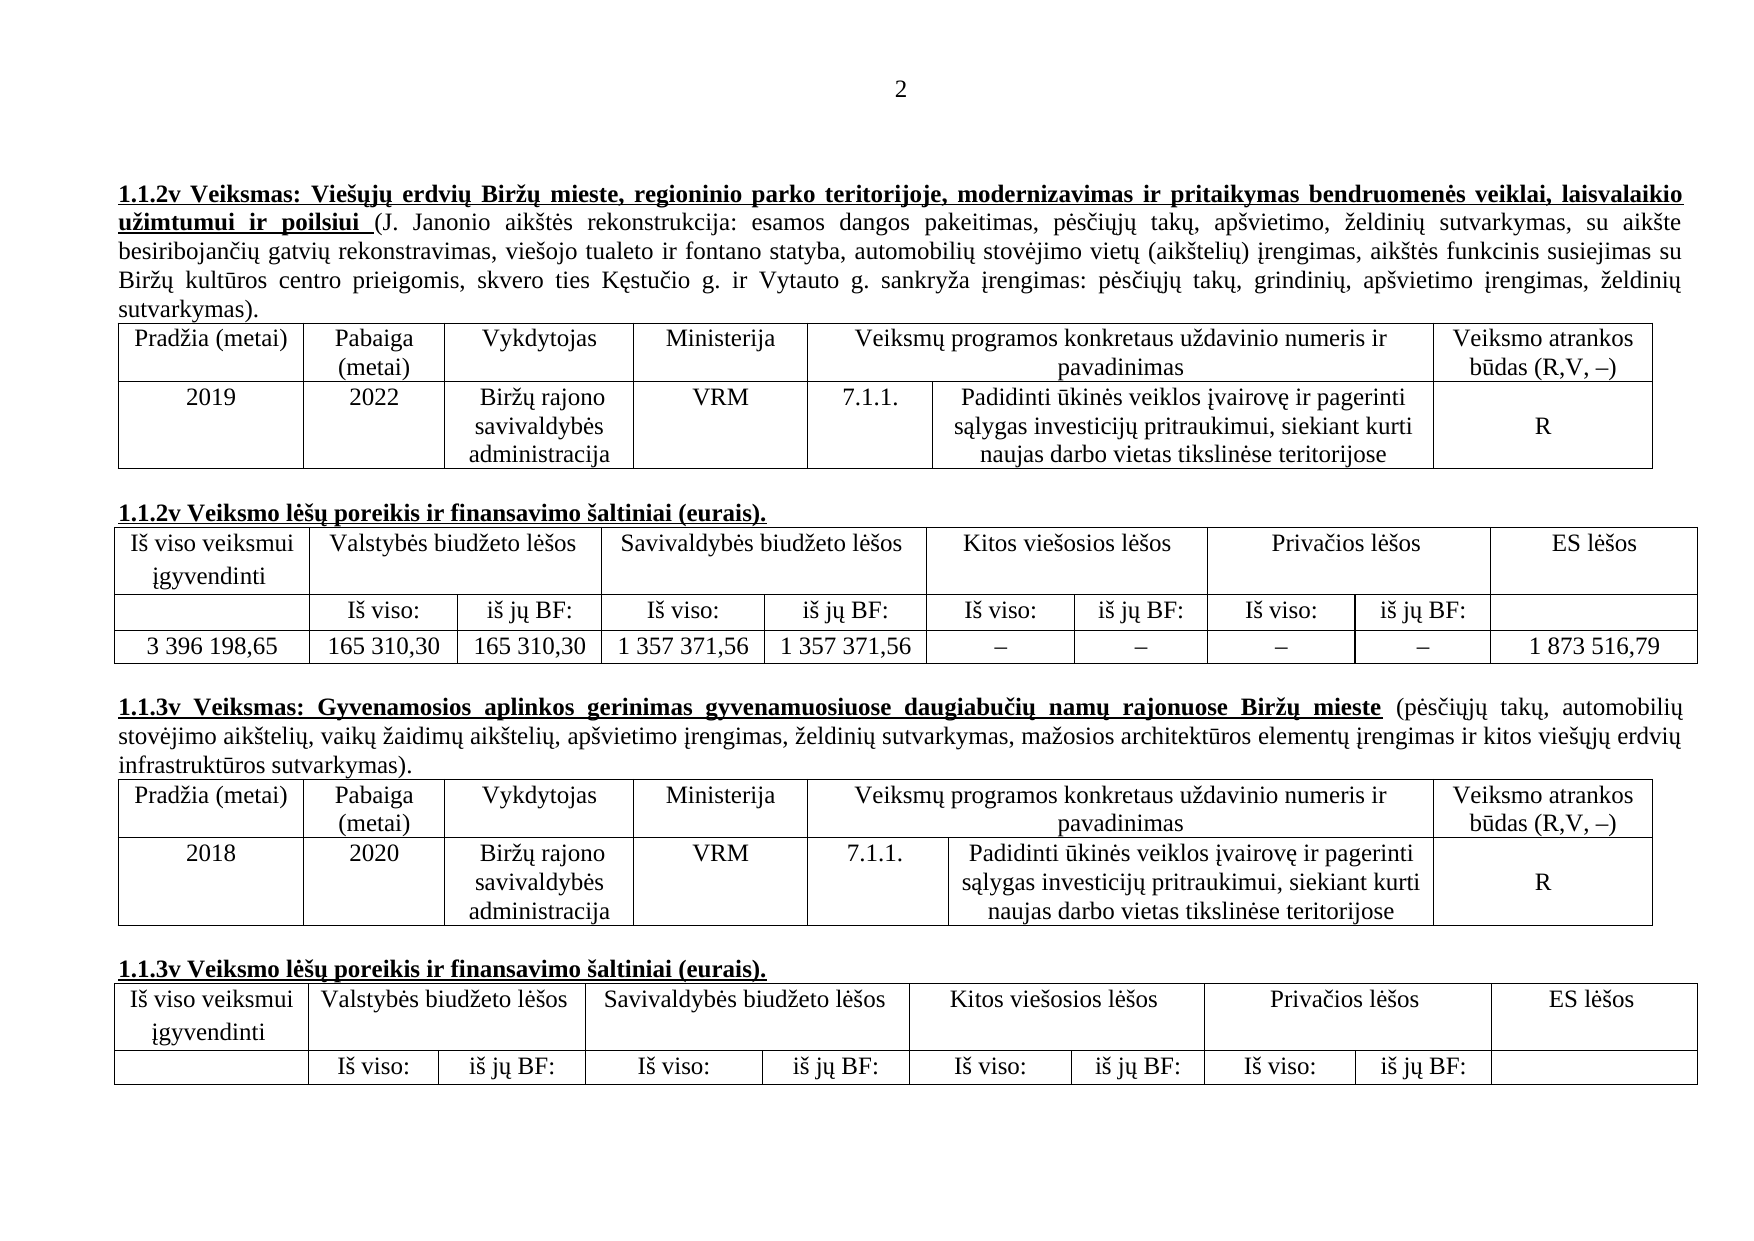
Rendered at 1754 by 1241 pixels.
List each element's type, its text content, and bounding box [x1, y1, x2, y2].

table_header Veiksmų programos konkretaus uždavinio numeris ir pavadinimas [808, 324, 1433, 381]
table_cell – [1356, 631, 1490, 663]
table_cell – [927, 631, 1074, 663]
table_cell [1491, 595, 1697, 630]
table_cell iš jų BF: [1356, 1051, 1491, 1084]
table_cell Padidinti ūkinės veiklos įvairovę ir pagerinti sąlygas investicijų pritraukimui, siekiant kurti naujas darbo vietas tikslinėse teritorijose [933, 382, 1433, 468]
table_cell iš jų BF: [1075, 595, 1207, 630]
table_cell iš jų BF: [763, 1051, 909, 1084]
table_cell iš jų BF: [765, 595, 926, 630]
table_cell Iš viso: [310, 595, 457, 630]
table_header Pradžia (metai) [119, 324, 303, 381]
table_header Privačios lėšos [1208, 528, 1490, 594]
table_header ES lėšos [1491, 528, 1697, 594]
table_header Kitos viešosios lėšos [910, 984, 1204, 1050]
table_cell VRM [634, 382, 807, 468]
text užimtumui ir poilsiui (J. Janonio aikštės rekonstrukcija: esamos dangos pakeitimas, pėsčiųjų takų, apšvietimo, želdinių sutvarkymas, su aikšte besiribojančių gatvių rekonstravimas, viešojo tualeto ir fontano statyba, automobilių stovėjimo vietų (aikštelių) įrengimas, aikštės funkcinis susiejimas su Biržų kultūros centro prieigomis, skvero ties Kęstučio g. ir Vytauto g. sankryža įrengimas: pėsčiųjų takų, grindinių, apšvietimo įrengimas, želdinių sutvarkymas). [118, 205, 1683, 322]
table_cell Padidinti ūkinės veiklos įvairovę ir pagerinti sąlygas investicijų pritraukimui, siekiant kurti naujas darbo vietas tikslinėse teritorijose [949, 838, 1433, 924]
table_cell 1 357 371,56 [602, 631, 764, 663]
table_cell 2019 [119, 382, 303, 468]
table_header Vykdytojas [445, 324, 633, 381]
table_header Ministerija [634, 780, 807, 837]
table_cell – [1208, 631, 1354, 663]
table_cell 165 310,30 [310, 631, 457, 663]
table_header Privačios lėšos [1205, 984, 1491, 1050]
table_header Pabaiga (metai) [304, 324, 444, 381]
table_cell Iš viso: [586, 1051, 762, 1084]
table_header Veiksmo atrankos būdas (R,V, –) [1434, 780, 1652, 837]
table_header Veiksmo atrankos būdas (R,V, –) [1434, 324, 1652, 381]
table_cell iš jų BF: [439, 1051, 585, 1084]
table_cell R [1434, 382, 1652, 468]
table_header Iš viso veiksmui įgyvendinti [115, 984, 308, 1050]
table_cell Biržų rajono savivaldybės administracija [445, 838, 633, 924]
table_header Pradžia (metai) [119, 780, 303, 837]
table_header Iš viso veiksmui įgyvendinti [115, 528, 309, 594]
table_header Valstybės biudžeto lėšos [309, 984, 585, 1050]
text 1.1.2v Veiksmas: Viešųjų erdvių Biržų mieste, regioninio parko teritorijoje, modernizavimas ir pritaikymas bendruomenės veiklai, laisvalaikio [118, 179, 1683, 204]
table_header Veiksmų programos konkretaus uždavinio numeris ir pavadinimas [808, 780, 1433, 837]
table_cell 165 310,30 [458, 631, 601, 663]
table_cell 2018 [119, 838, 303, 924]
table_cell 7.1.1. [808, 838, 948, 924]
table_cell Iš viso: [309, 1051, 438, 1084]
table_header Ministerija [634, 324, 807, 381]
table_cell 3 396 198,65 [115, 631, 309, 663]
table_header Valstybės biudžeto lėšos [310, 528, 601, 594]
table_header Savivaldybės biudžeto lėšos [602, 528, 926, 594]
table_cell – [1075, 631, 1207, 663]
table_cell [1492, 1051, 1697, 1084]
table_cell 7.1.1. [808, 382, 932, 468]
table_header Savivaldybės biudžeto lėšos [586, 984, 909, 1050]
table_cell Iš viso: [1205, 1051, 1355, 1084]
text 1.1.3v Veiksmo lėšų poreikis ir finansavimo šaltiniai (eurais). [118, 954, 1683, 983]
table_cell 1 873 516,79 [1491, 631, 1697, 663]
table_cell R [1434, 838, 1652, 924]
table_cell 1 357 371,56 [765, 631, 926, 663]
table_header ES lėšos [1492, 984, 1697, 1050]
table_cell [115, 595, 309, 630]
table_cell 2020 [304, 838, 444, 924]
table_cell [115, 1051, 308, 1084]
table_cell Iš viso: [927, 595, 1074, 630]
table_cell iš jų BF: [1356, 595, 1490, 630]
table_cell 2022 [304, 382, 444, 468]
table_cell Iš viso: [602, 595, 764, 630]
table_cell iš jų BF: [458, 595, 601, 630]
table_cell VRM [634, 838, 807, 924]
text 1.1.2v Veiksmo lėšų poreikis ir finansavimo šaltiniai (eurais). [118, 498, 1683, 527]
table_header Vykdytojas [445, 780, 633, 837]
text 1.1.3v Veiksmas: Gyvenamosios aplinkos gerinimas gyvenamuosiuose daugiabučių namų rajonuose Biržų mieste (pėsčiųjų takų, automobilių stovėjimo aikštelių, vaikų žaidimų aikštelių, apšvietimo įrengimas, želdinių sutvarkymas, mažosios architektūros elementų įrengimas ir kitos viešųjų erdvių infrastruktūros sutvarkymas). [118, 692, 1683, 779]
table_header Kitos viešosios lėšos [927, 528, 1207, 594]
table_header Pabaiga (metai) [304, 780, 444, 837]
table_cell Iš viso: [1208, 595, 1354, 630]
table_cell iš jų BF: [1072, 1051, 1204, 1084]
table_cell Biržų rajono savivaldybės administracija [445, 382, 633, 468]
table_cell Iš viso: [910, 1051, 1071, 1084]
